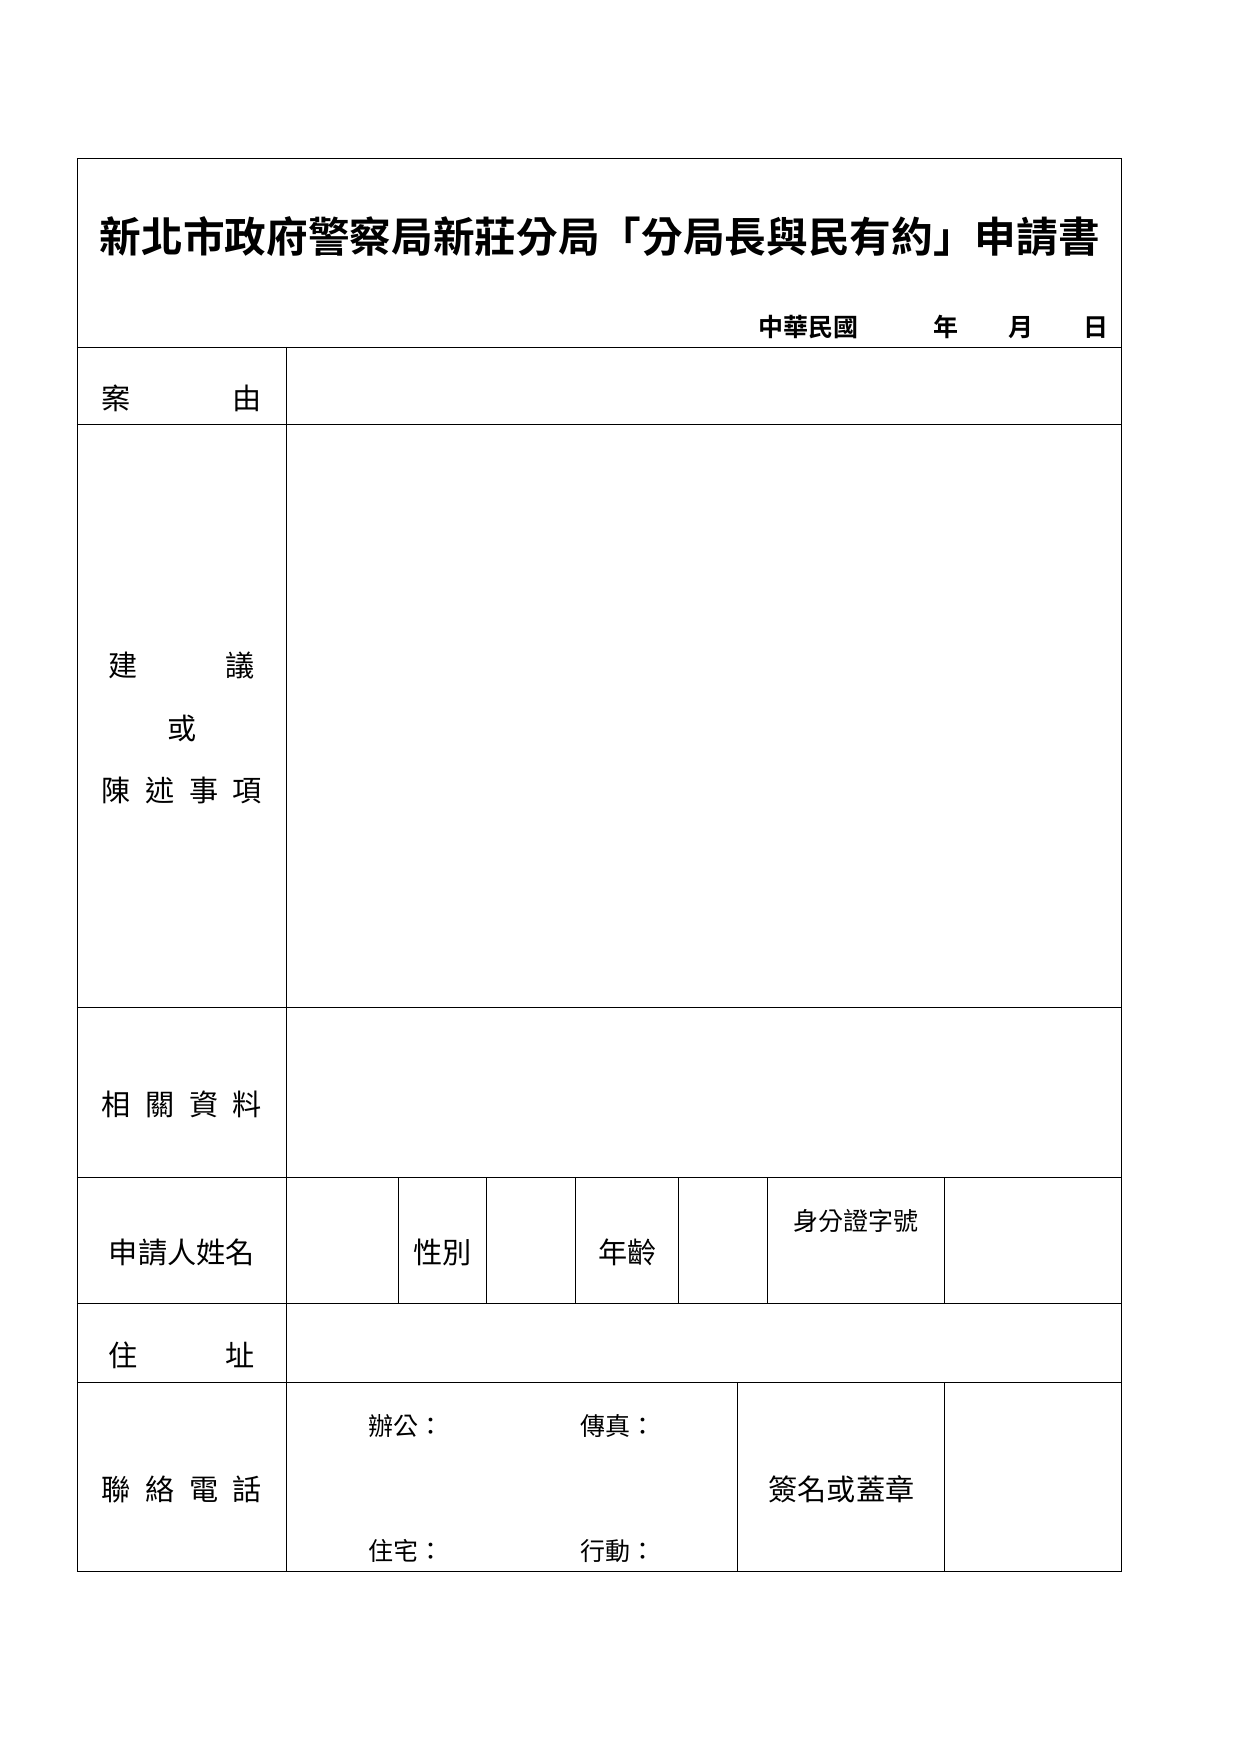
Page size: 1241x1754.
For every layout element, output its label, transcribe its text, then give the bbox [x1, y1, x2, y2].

table_cell [945, 1178, 1121, 1303]
table_cell 建 議 或 陳 述 事 項 [78, 425, 286, 1007]
table_cell 住 址 [78, 1304, 286, 1382]
table_cell [487, 1178, 575, 1303]
table_cell [287, 1304, 1121, 1382]
table_cell [287, 1178, 398, 1303]
table_cell 性別 [399, 1178, 486, 1303]
table_header 新北市政府警察局新莊分局「分局長與民有約」申請書 中華民國 年 月 日 [78, 159, 1121, 347]
table_cell 申請人姓名 [78, 1178, 286, 1303]
table_cell [287, 348, 1121, 424]
table_cell 案 由 [78, 348, 286, 424]
table_cell 聯 絡 電 話 [78, 1383, 286, 1571]
table_cell 辦公： 傳真： 住宅： 行動： [287, 1383, 737, 1571]
table_cell 相 關 資 料 [78, 1008, 286, 1177]
table_cell [287, 1008, 1121, 1177]
table_cell [945, 1383, 1121, 1571]
table_cell 身分證字號 [768, 1178, 944, 1303]
table_cell [287, 425, 1121, 1007]
table_cell [679, 1178, 767, 1303]
table_cell 簽名或蓋章 [738, 1383, 944, 1571]
table_cell 年齡 [576, 1178, 678, 1303]
